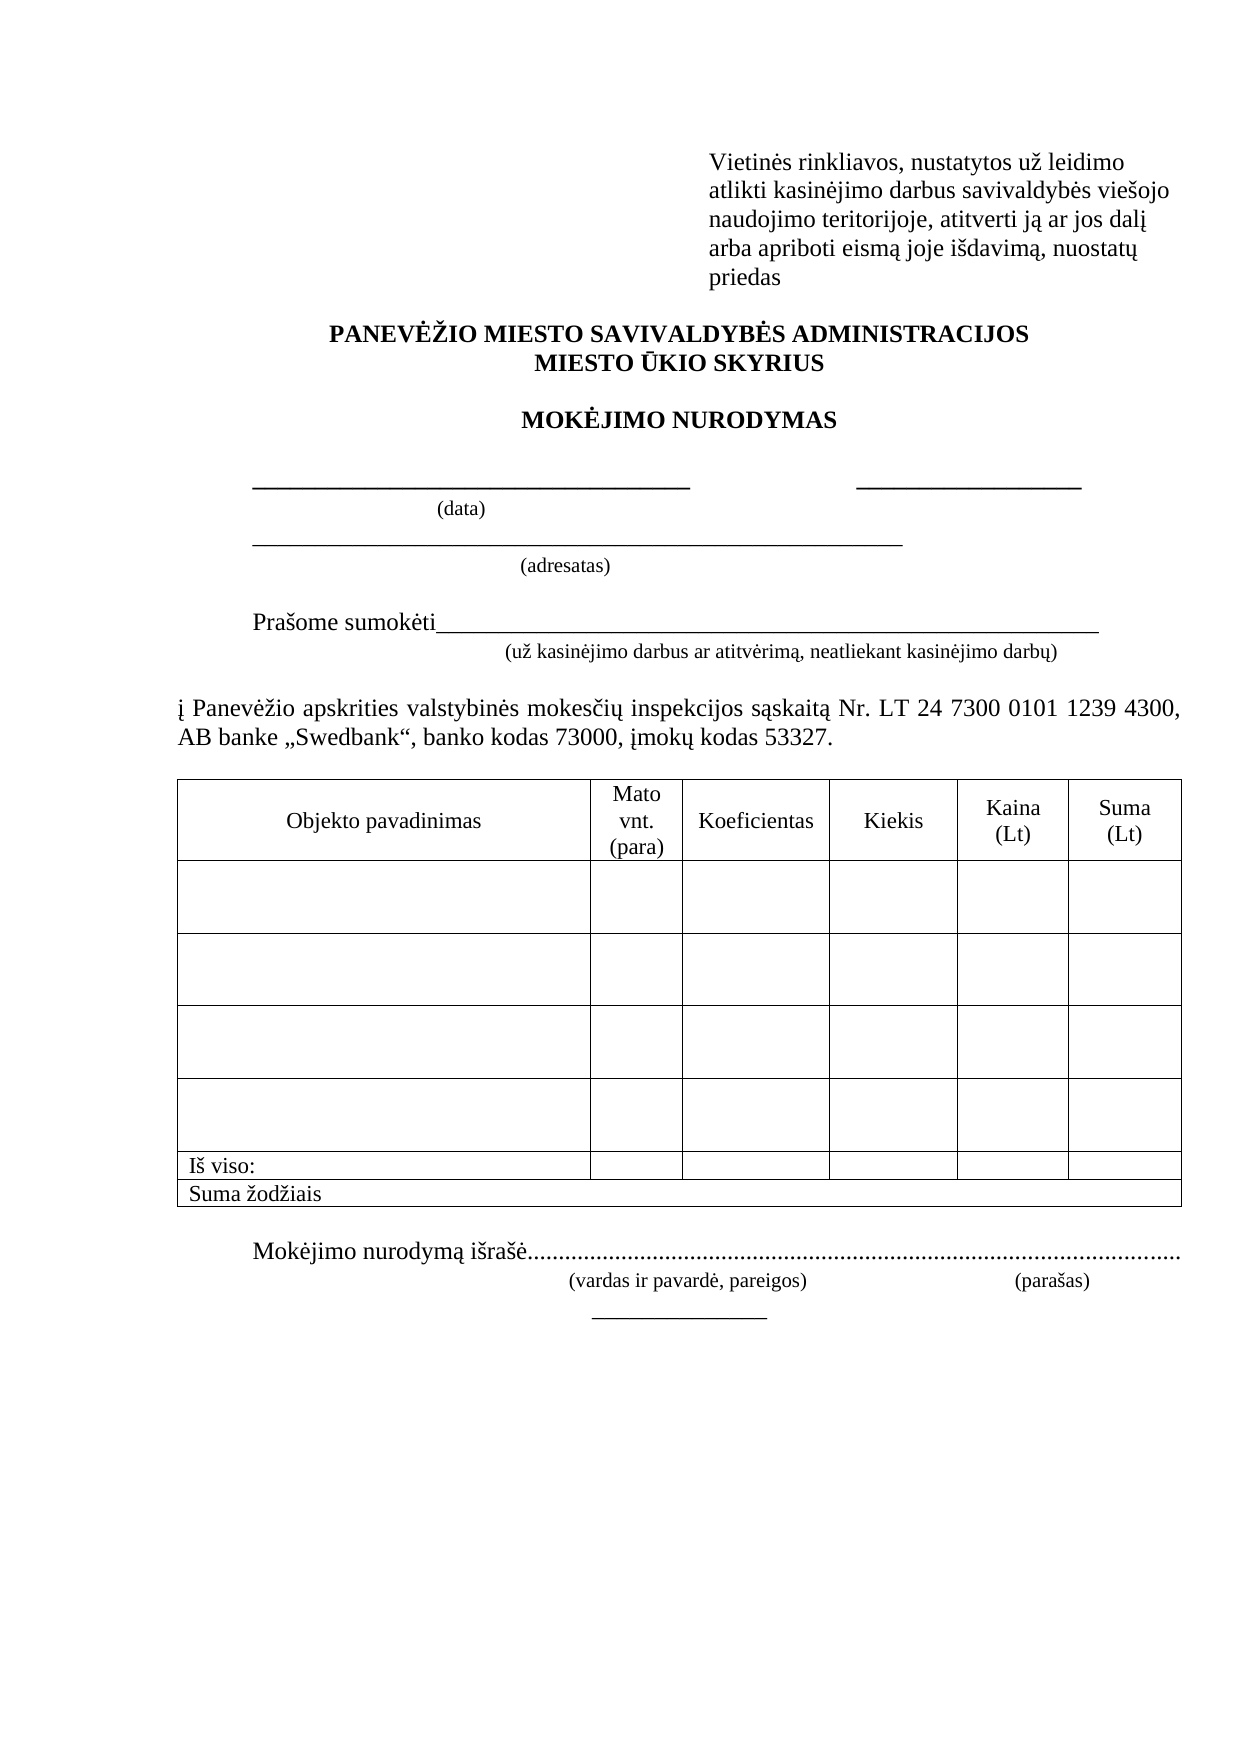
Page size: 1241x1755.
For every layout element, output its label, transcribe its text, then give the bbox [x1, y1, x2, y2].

text (už kasinėjimo darbus ar atitvėrimą, neatliekant kasinėjimo darbų) [177, 636, 1181, 664]
table_cell [591, 861, 682, 932]
table_header Koeficientas [683, 780, 829, 859]
table_cell [1069, 1079, 1181, 1151]
text ___________________________________ __________________ [177, 463, 1181, 492]
table_cell [830, 1079, 957, 1151]
text Vietinės rinkliavos, nustatytos už leidimo [177, 147, 1181, 176]
text Mokėjimo nurodymą išrašė ..... [177, 1236, 1181, 1264]
table_cell [683, 1006, 829, 1078]
table_cell [178, 1079, 590, 1151]
table_cell Iš viso: [178, 1152, 590, 1178]
table_cell [591, 1152, 682, 1178]
text MOKĖJIMO NURODYMAS [177, 406, 1181, 434]
text atlikti kasinėjimo darbus savivaldybės viešojo [177, 176, 1181, 204]
text arba apriboti eismą joje išdavimą, nuostatų [177, 233, 1181, 262]
table_cell [1069, 1152, 1181, 1178]
table_cell [1069, 1006, 1181, 1078]
text ____________________________________________________ [177, 521, 1181, 549]
table_cell [830, 934, 957, 1005]
table_cell [830, 1152, 957, 1178]
text naudojimo teritorijoje, atitverti ją ar jos dalį [177, 204, 1181, 233]
text (adresatas) [177, 549, 1181, 578]
table_cell [683, 1079, 829, 1151]
table_cell [958, 934, 1068, 1005]
table_cell [958, 1006, 1068, 1078]
table_cell [683, 934, 829, 1005]
table_header Kiekis [830, 780, 957, 859]
text (vardas ir pavardė, pareigos) (parašas) [177, 1264, 1181, 1293]
text Prašome sumokėti_____________________________________________________ [177, 607, 1181, 636]
table_cell [1069, 934, 1181, 1005]
table_header Mato vnt. (para) [591, 780, 682, 859]
text MIESTO ŪKIO SKYRIUS [177, 348, 1181, 377]
text (data) [177, 492, 1181, 521]
table_cell [1069, 861, 1181, 932]
table_cell [830, 861, 957, 932]
table_cell [683, 861, 829, 932]
table_cell [958, 1152, 1068, 1178]
table_cell [591, 934, 682, 1005]
table_header Kaina (Lt) [958, 780, 1068, 859]
table_header Objekto pavadinimas [178, 780, 590, 859]
text priedas [177, 262, 1181, 291]
table_cell [591, 1006, 682, 1078]
table_cell [958, 1079, 1068, 1151]
table_cell [830, 1006, 957, 1078]
text PANEVĖŽIO MIESTO SAVIVALDYBĖS ADMINISTRACIJOS [177, 319, 1181, 348]
table_cell [178, 934, 590, 1005]
table_cell [178, 1006, 590, 1078]
table_cell [591, 1079, 682, 1151]
table_cell [958, 861, 1068, 932]
table_cell [178, 861, 590, 932]
table_header Suma (Lt) [1069, 780, 1181, 859]
text į Panevėžio apskrities valstybinės mokesčių inspekcijos sąskaitą Nr. LT 24 7300 0101 1239 4300, AB banke „Swedbank“, banko kodas 73000, įmokų kodas 53327. [177, 693, 1181, 751]
table_cell [683, 1152, 829, 1178]
text ______________ [177, 1293, 1181, 1322]
table_cell Suma žodžiais [178, 1180, 1181, 1206]
